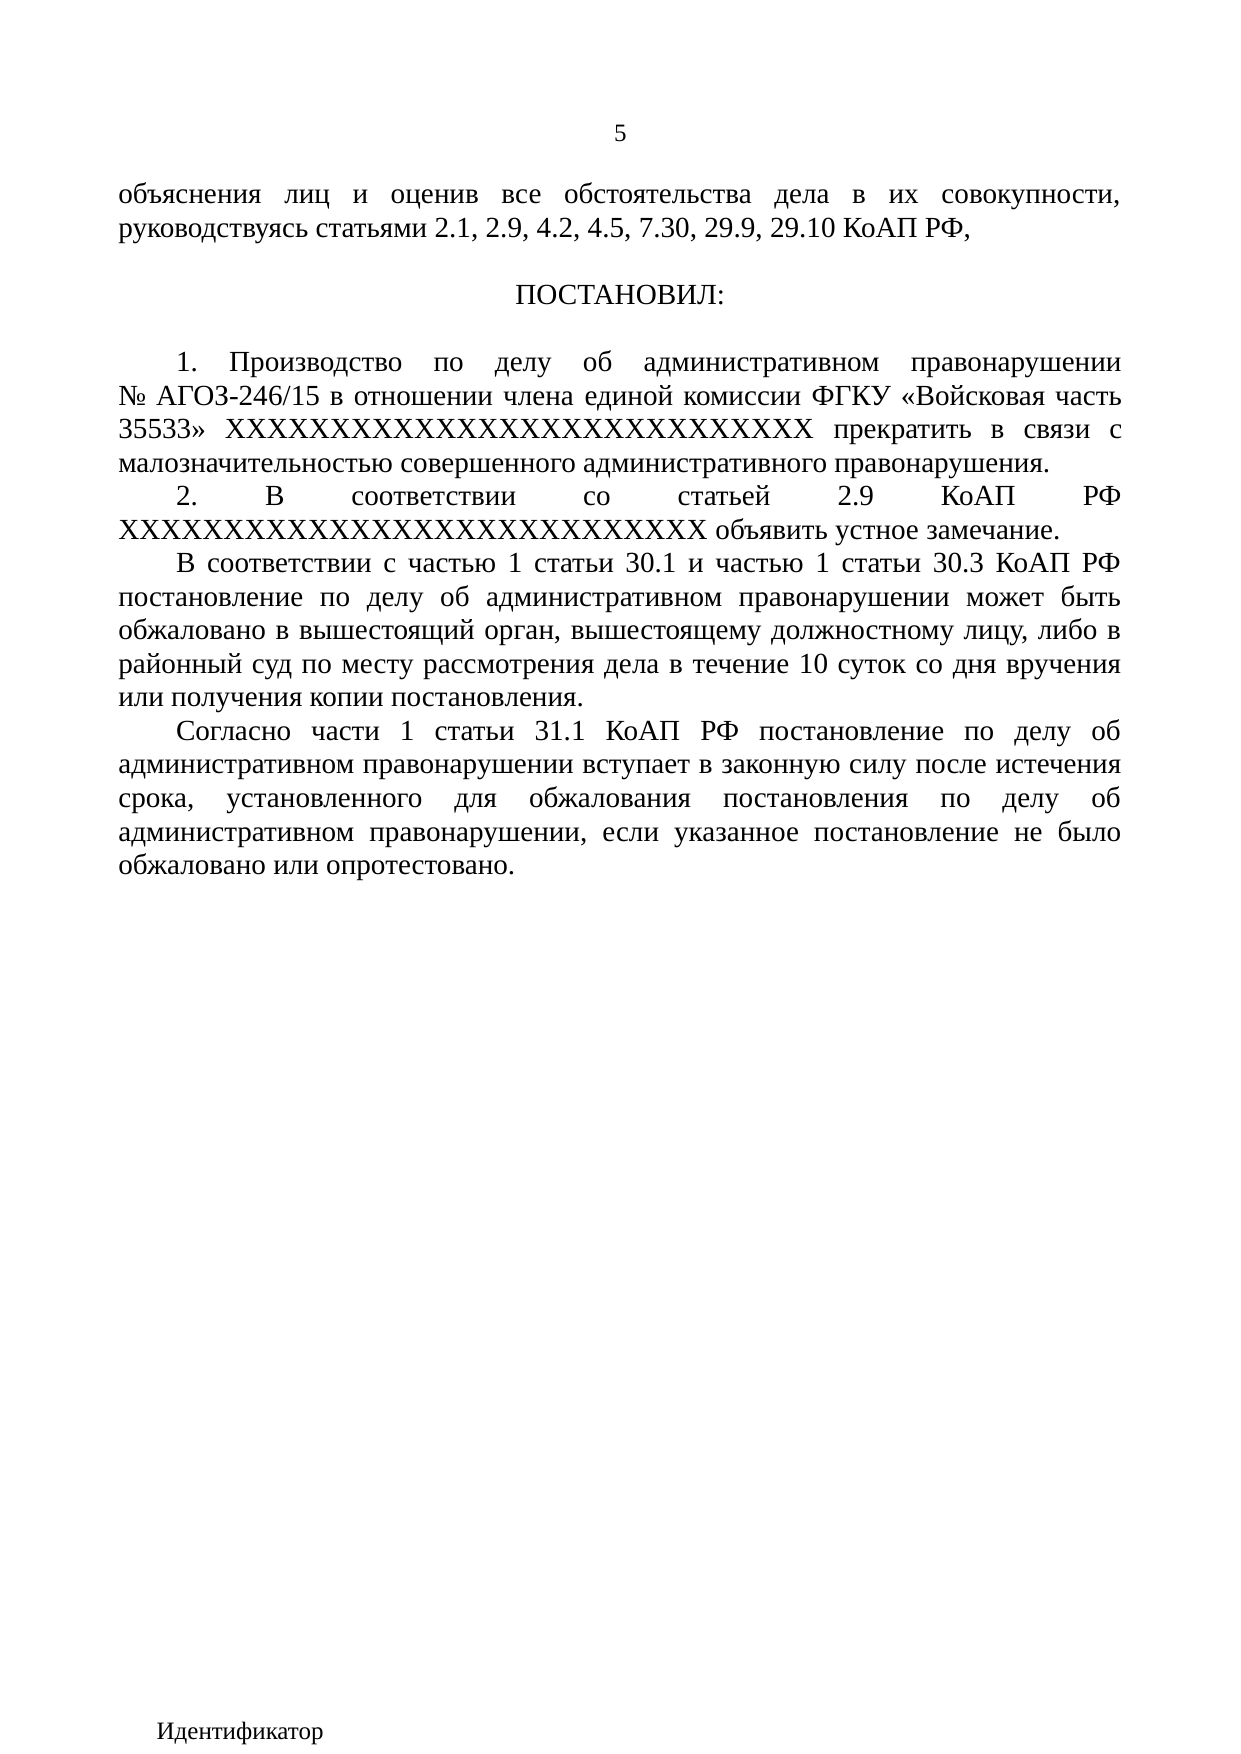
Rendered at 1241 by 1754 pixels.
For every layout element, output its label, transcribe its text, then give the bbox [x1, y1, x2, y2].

text Согласно части 1 статьи 31.1 КоАП РФ постановление по делу об административном правонарушении вступает в законную силу после истечения срока, установленного для обжалования постановления по делу об административном правонарушении, если указанное постановление не было обжаловано или опротестовано. [118, 713, 1122, 881]
text 2. В соответствии со статьей 2.9 КоАП РФ XXXXXXXXXXXXXXXXXXXXXXXXXXXX объявить устное замечание. [118, 478, 1122, 545]
text 1. Производство по делу об административном правонарушении № АГОЗ-246/15 в отношении члена единой комиссии ФГКУ «Войсковая часть 35533» XXXXXXXXXXXXXXXXXXXXXXXXXXXX прекратить в связи с малозначительностью совершенного административного правонарушения. [118, 344, 1122, 478]
text В соответствии с частью 1 статьи 30.1 и частью 1 статьи 30.3 КоАП РФ постановление по делу об административном правонарушении может быть обжаловано в вышестоящий орган, вышестоящему должностному лицу, либо в районный суд по месту рассмотрения дела в течение 10 суток со дня вручения или получения копии постановления. [118, 545, 1122, 713]
text объяснения лиц и оценив все обстоятельства дела в их совокупности, руководствуясь статьями 2.1, 2.9, 4.2, 4.5, 7.30, 29.9, 29.10 КоАП РФ, [118, 176, 1122, 243]
text ПОСТАНОВИЛ: [118, 277, 1122, 311]
